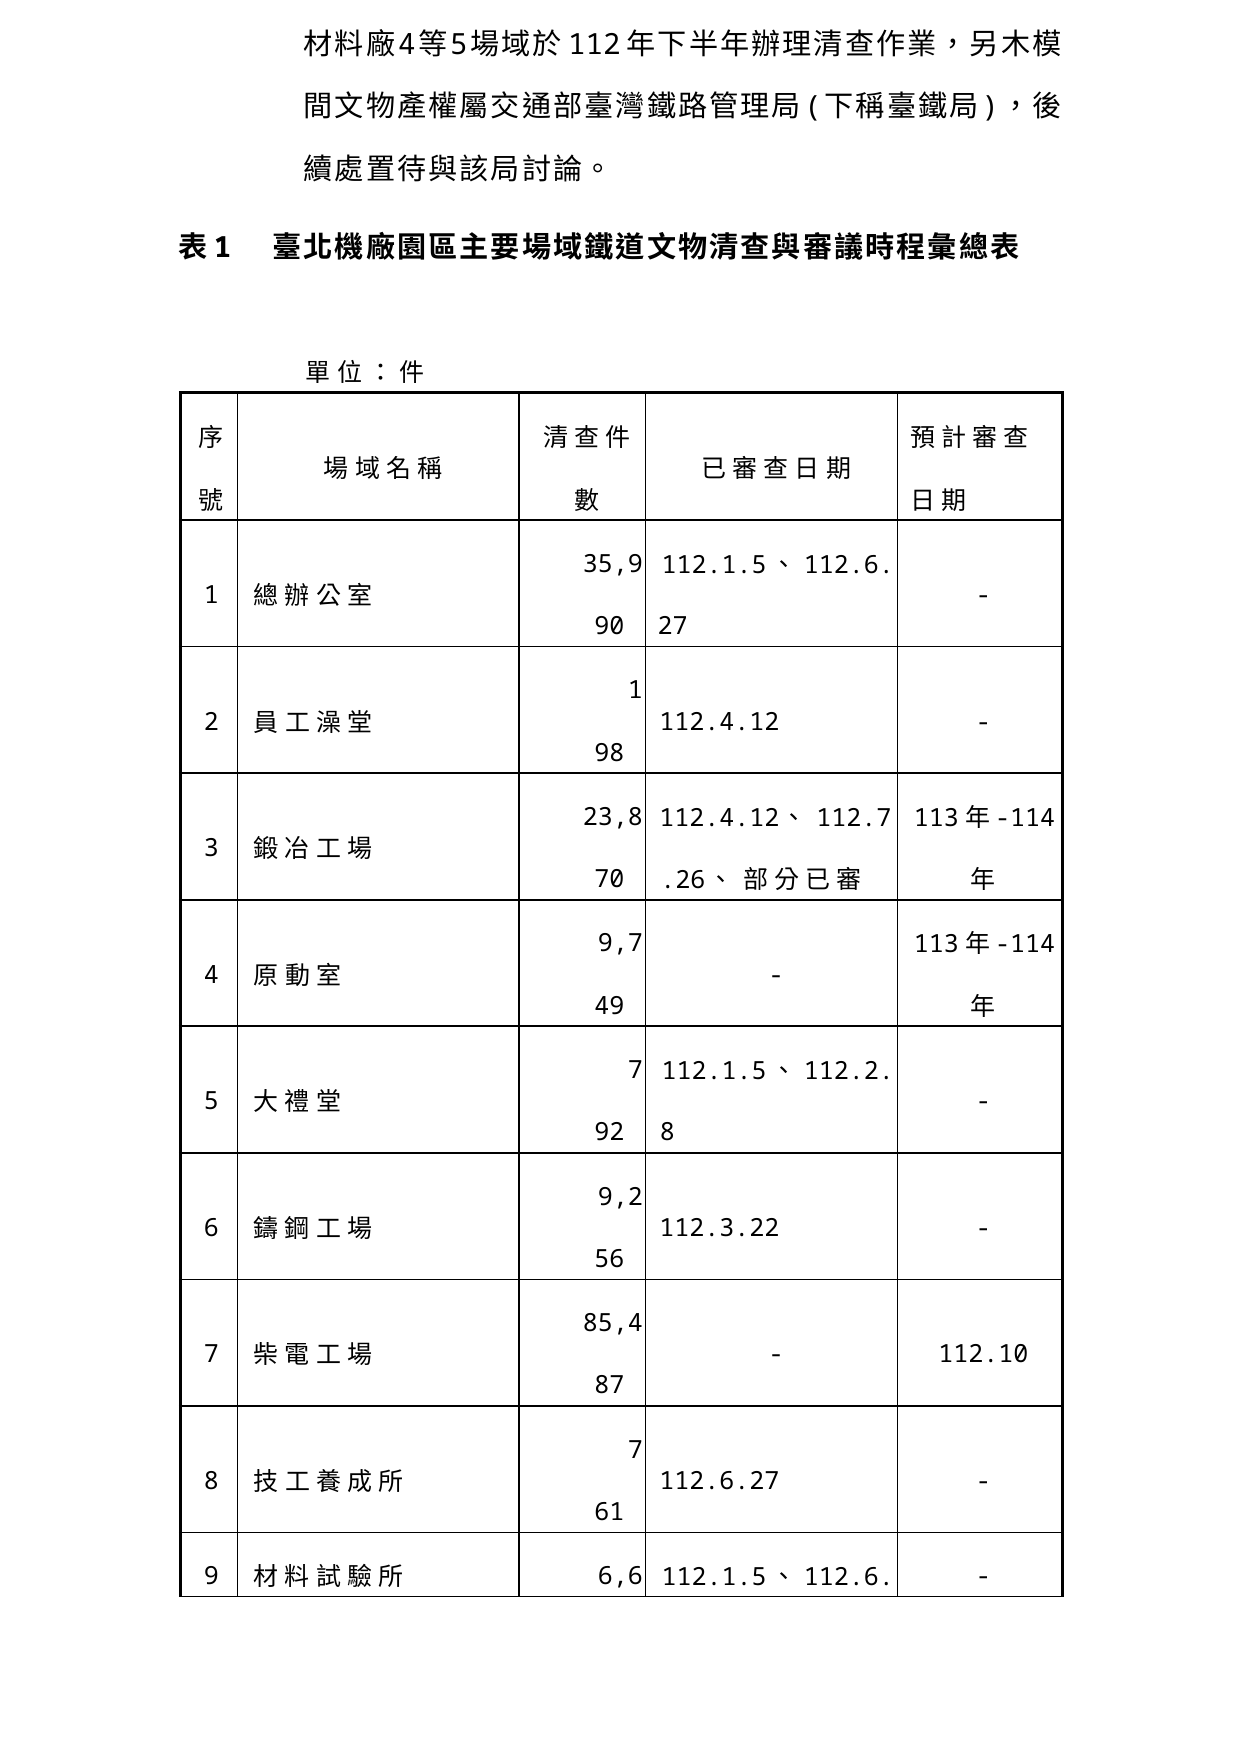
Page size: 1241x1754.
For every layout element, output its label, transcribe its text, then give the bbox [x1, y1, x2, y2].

table_cell 23,870 [520, 774, 645, 899]
table_cell 112.6.27 [646, 1407, 897, 1532]
table_cell 總辦公室 [238, 521, 518, 646]
table_cell - [898, 1533, 1061, 1596]
table_cell 8 [182, 1407, 237, 1532]
table_header 清查件數 [520, 394, 645, 519]
table_cell 柴電工場 [238, 1280, 518, 1405]
table_cell 85,487 [520, 1280, 645, 1405]
table_cell 7 [182, 1280, 237, 1405]
table_cell 5 [182, 1027, 237, 1152]
table_cell 技工養成所 [238, 1407, 518, 1532]
table_cell 3 [182, 774, 237, 899]
table_cell - [898, 521, 1061, 646]
table_cell 112.1.5、112.6. [646, 1533, 897, 1596]
table_cell 761 [520, 1407, 645, 1532]
table_cell 2 [182, 647, 237, 772]
text 單位：件 [177, 266, 1063, 391]
table_cell 112.1.5、112.2.8 [646, 1027, 897, 1152]
table_cell 9 [182, 1533, 237, 1596]
table_cell 6,6 [520, 1533, 645, 1596]
table_header 場域名稱 [238, 394, 518, 519]
table_cell - [898, 1407, 1061, 1532]
table_header 序號 [182, 394, 237, 519]
table_cell 9,749 [520, 901, 645, 1025]
table_cell 大禮堂 [238, 1027, 518, 1152]
table_cell 鍛冶工場 [238, 774, 518, 899]
table_cell - [898, 1154, 1061, 1278]
table_cell 113年-114年 [898, 774, 1061, 899]
text 材料廠4等5場域於112年下半年辦理清查作業，另木模間文物產權屬交通部臺灣鐵路管理局(下稱臺鐵局)，後續處置待與該局討論。 [266, 0, 1063, 187]
table_cell 原動室 [238, 901, 518, 1025]
table_cell 35,990 [520, 521, 645, 646]
table_cell 112.4.12、112.7.26、部分已審 [646, 774, 897, 899]
table_cell 員工澡堂 [238, 647, 518, 772]
table_cell - [646, 901, 897, 1025]
table_cell - [646, 1280, 897, 1405]
table_cell 112.1.5、112.6.27 [646, 521, 897, 646]
table_header 已審查日期 [646, 394, 897, 519]
table_header 預計審查日期 [898, 394, 1061, 519]
table_cell - [898, 647, 1061, 772]
table_cell 材料試驗所 [238, 1533, 518, 1596]
table_cell 6 [182, 1154, 237, 1278]
table_cell 112.4.12 [646, 647, 897, 772]
table_cell 9,256 [520, 1154, 645, 1278]
table_cell 112.3.22 [646, 1154, 897, 1278]
table_cell 鑄鋼工場 [238, 1154, 518, 1278]
table_cell 1 [182, 521, 237, 646]
text 表1 臺北機廠園區主要場域鐵道文物清查與審議時程彙總表 [177, 203, 1063, 266]
table_cell 792 [520, 1027, 645, 1152]
table_cell 112.10 [898, 1280, 1061, 1405]
table_cell 198 [520, 647, 645, 772]
table_cell 113年-114年 [898, 901, 1061, 1025]
table_cell - [898, 1027, 1061, 1152]
table_cell 4 [182, 901, 237, 1025]
